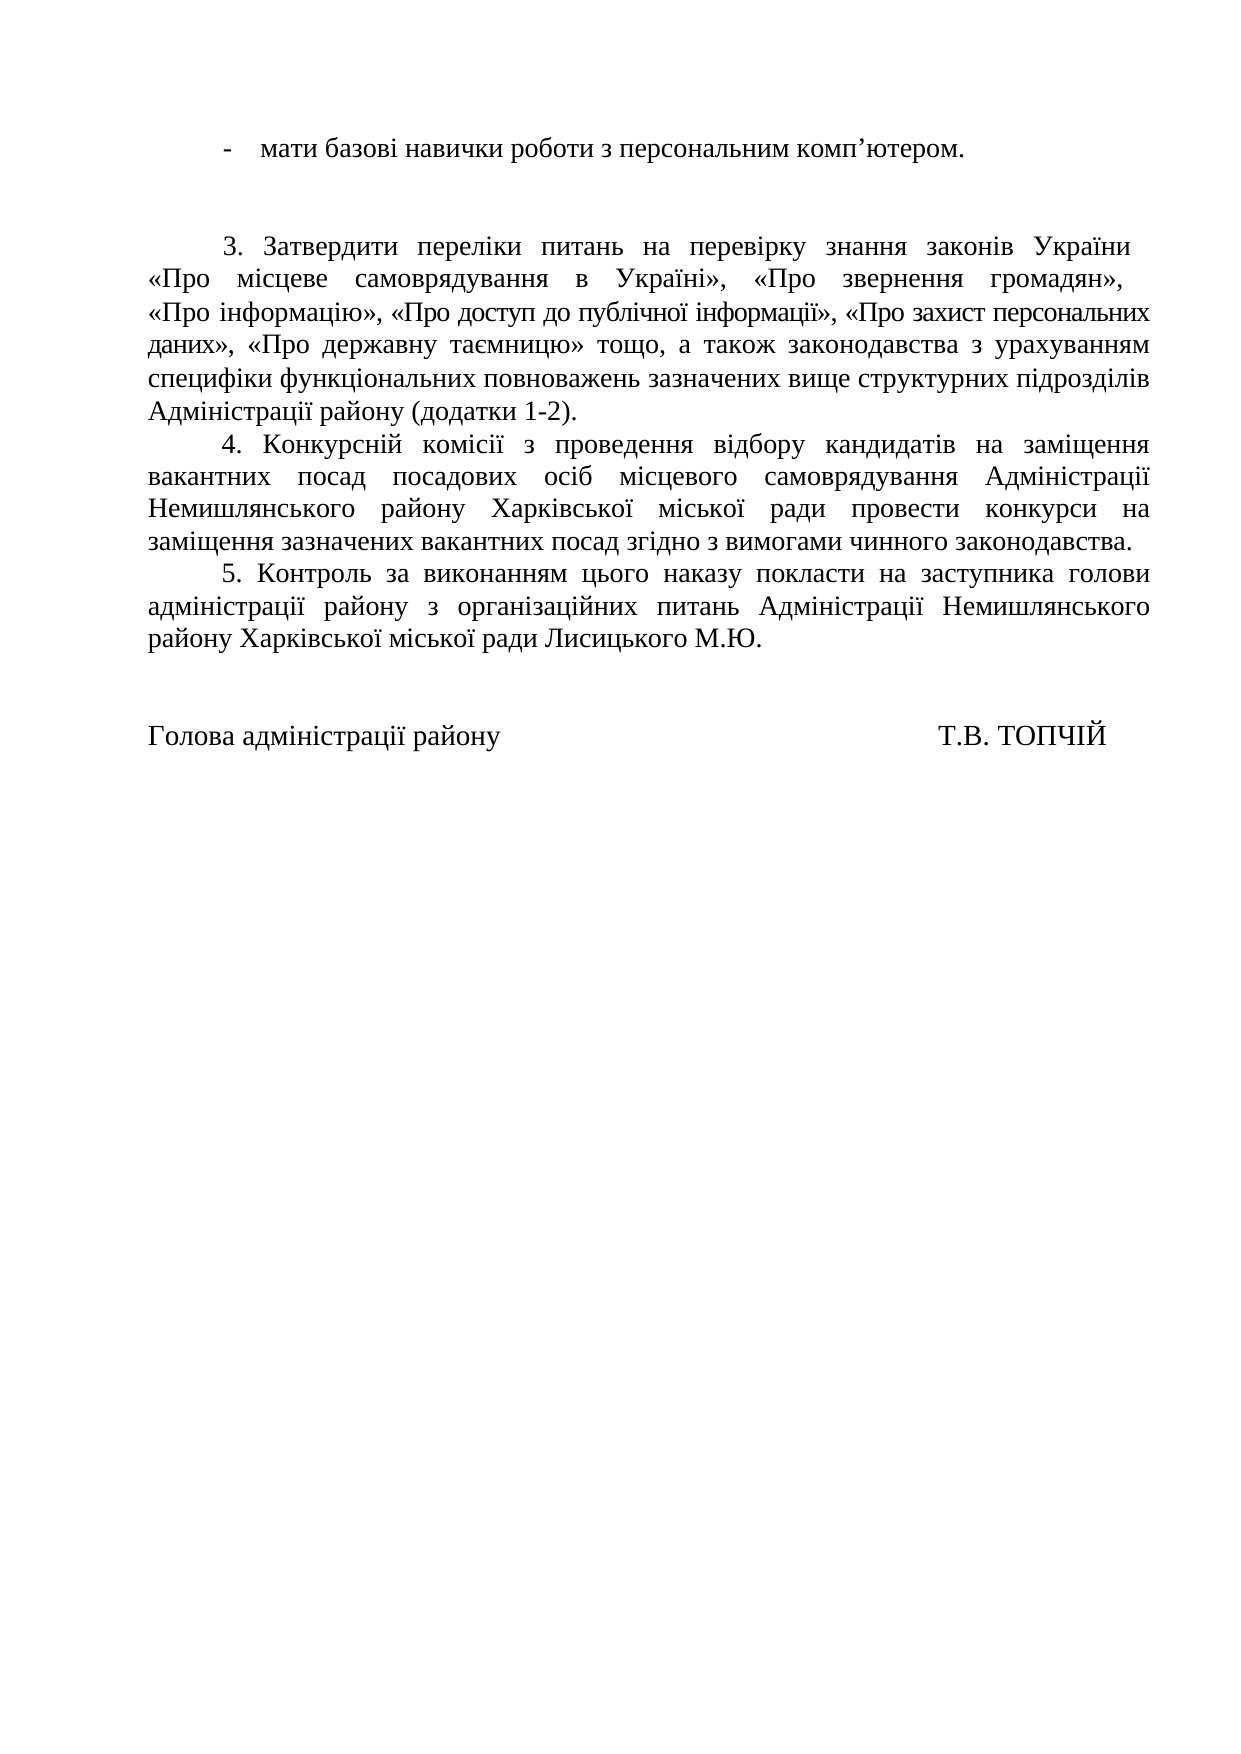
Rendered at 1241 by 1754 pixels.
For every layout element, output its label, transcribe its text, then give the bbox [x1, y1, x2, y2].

text 5. Контроль за виконанням цього наказу покласти на заступника голови адміністрації району з організаційних питань Адміністрації Немишлянського району Харківської міської ради Лисицького М.Ю. [148, 556, 1152, 653]
text Голова адміністрації району Т.В. Топчій [148, 718, 1152, 752]
text 4. Конкурсній комісії з проведення відбору кандидатів на заміщення вакантних посад посадових осіб місцевого самоврядування Адміністрації Немишлянського району Харківської міської ради провести конкурси на заміщення зазначених вакантних посад згідно з вимогами чинного законодавства. [148, 427, 1152, 556]
text 3. Затвердити переліки питань на перевірку знання законів України «Про місцеве самоврядування в Україні», «Про звернення громадян», «Про інформацію», «Про доступ до публічної інформації», «Про захист персональних даних», «Про державну таємницю» тощо, а також законодавства з урахуванням специфіки функціональних повноважень зазначених вище структурних підрозділів Адміністрації району (додатки 1-2). [148, 228, 1152, 427]
list мати базові навички роботи з персональним комп’ютером. [223, 131, 1152, 164]
